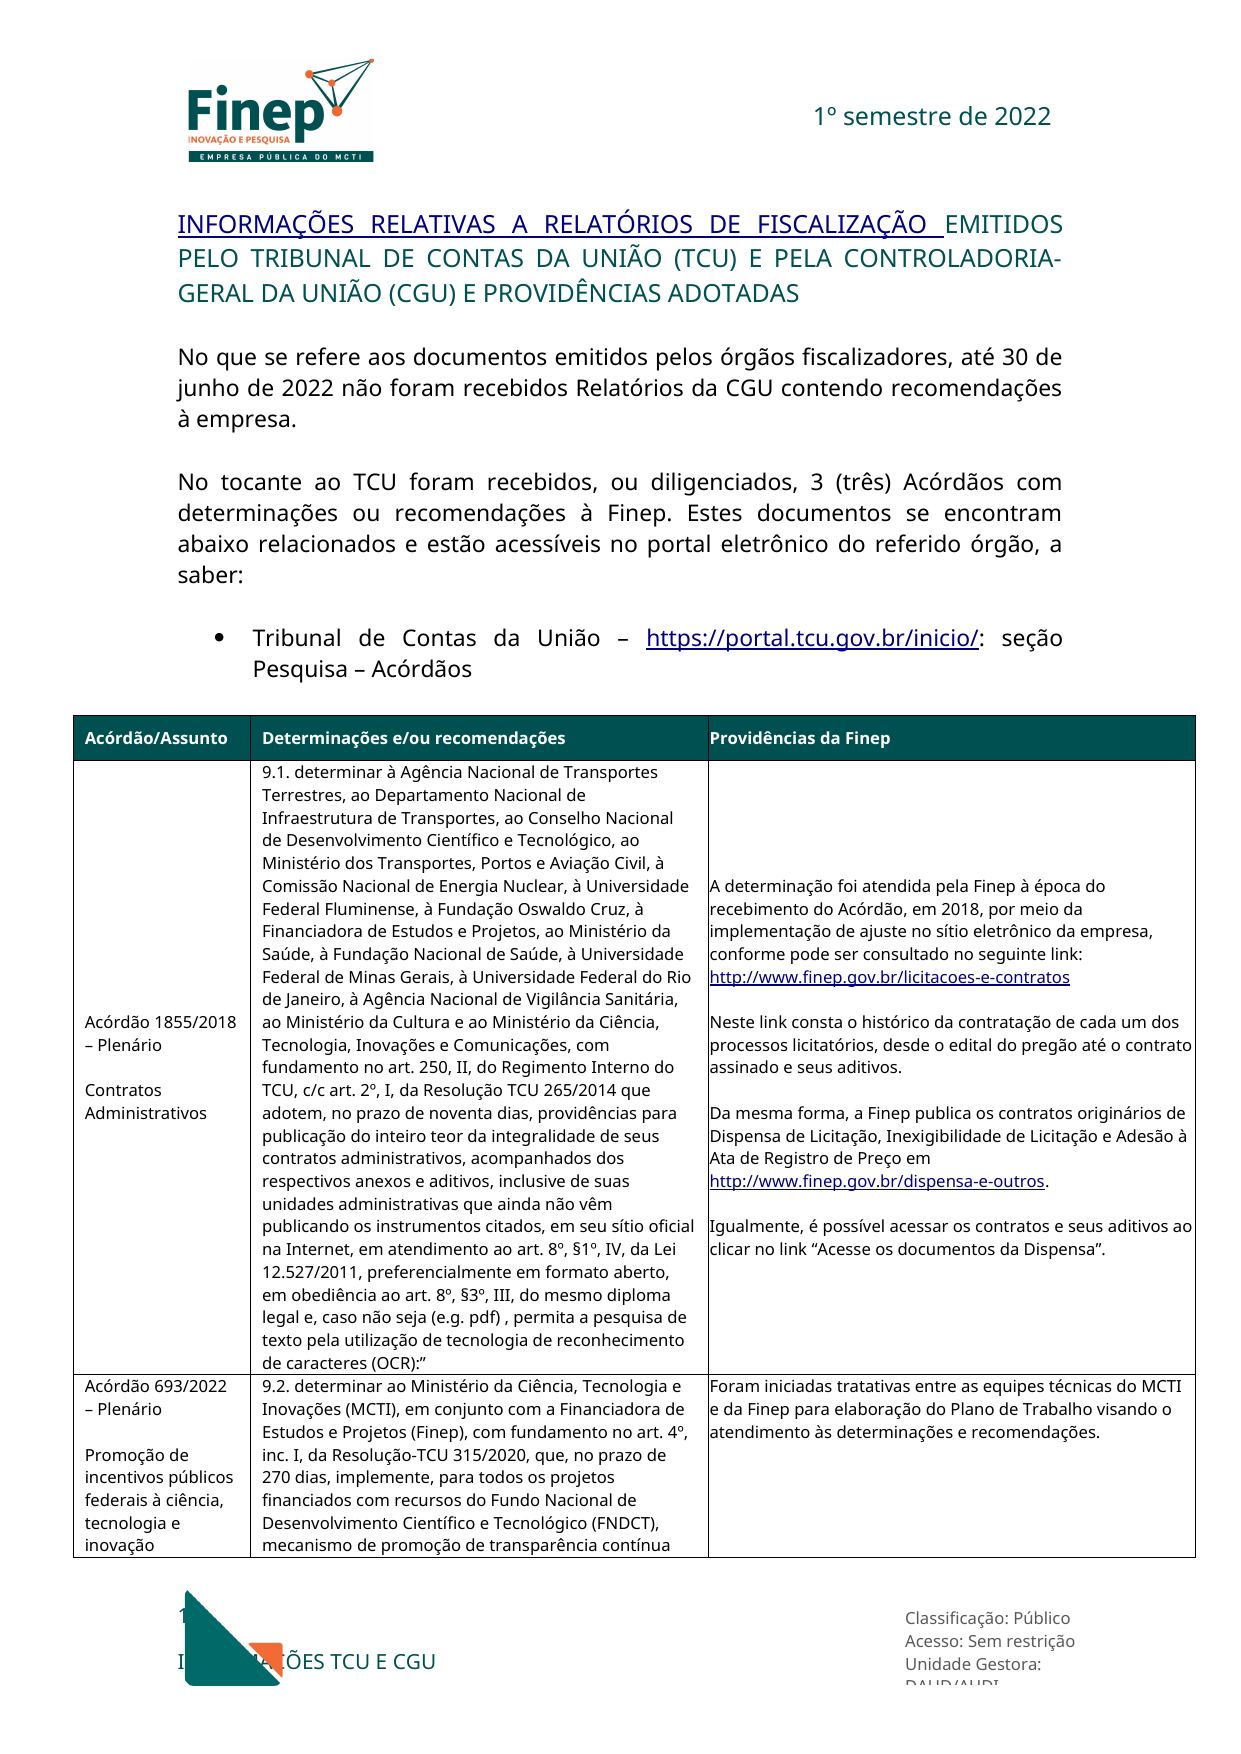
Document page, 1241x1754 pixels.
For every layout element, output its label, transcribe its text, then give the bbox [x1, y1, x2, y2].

table_header Providências da Finep [709, 716, 1195, 760]
text No que se refere aos documentos emitidos pelos órgãos fiscalizadores, até 30 de junho de 2022 não foram recebidos Relatórios da CGU contendo recomendações à empresa. [177, 341, 1063, 434]
table_cell 9.1. determinar à Agência Nacional de Transportes Terrestres, ao Departamento Nacional de Infraestrutura de Transportes, ao Conselho Nacional de Desenvolvimento Científico e Tecnológico, ao Ministério dos Transportes, Portos e Aviação Civil, à Comissão Nacional de Energia Nuclear, à Universidade Federal Fluminense, à Fundação Oswaldo Cruz, à Financiadora de Estudos e Projetos, ao Ministério da Saúde, à Fundação Nacional de Saúde, à Universidade Federal de Minas Gerais, à Universidade Federal do Rio de Janeiro, à Agência Nacional de Vigilância Sanitária, ao Ministério da Cultura e ao Ministério da Ciência, Tecnologia, Inovações e Comunicações, com fundamento no art. 250, II, do Regimento Interno do TCU, c/c art. 2º, I, da Resolução TCU 265/2014 que adotem, no prazo de noventa dias, providências para publicação do inteiro teor da integralidade de seus contratos administrativos, acompanhados dos respectivos anexos e aditivos, inclusive de suas unidades administrativas que ainda não vêm publicando os instrumentos citados, em seu sítio oficial na Internet, em atendimento ao art. 8º, §1º, IV, da Lei 12.527/2011, preferencialmente em formato aberto, em obediência ao art. 8º, §3º, III, do mesmo diploma legal e, caso não seja (e.g. pdf) , permita a pesquisa de texto pela utilização de tecnologia de reconhecimento de caracteres (OCR):” [251, 761, 708, 1374]
table_header Determinações e/ou recomendações [251, 716, 708, 760]
list Tribunal de Contas da União – https://portal.tcu.gov.br/inicio/: seção Pesquisa – Acórdãos [215, 622, 1063, 684]
table_header Acórdão/Assunto [74, 716, 250, 760]
table_cell Acórdão 1855/2018 – Plenário Contratos Administrativos [74, 761, 250, 1374]
text No tocante ao TCU foram recebidos, ou diligenciados, 3 (três) Acórdãos com determinações ou recomendações à Finep. Estes documentos se encontram abaixo relacionados e estão acessíveis no portal eletrônico do referido órgão, a saber: [177, 466, 1063, 591]
table_cell Acórdão 693/2022 – Plenário Promoção de incentivos públicos federais à ciência, tecnologia e inovação [74, 1375, 250, 1557]
table_cell A determinação foi atendida pela Finep à época do recebimento do Acórdão, em 2018, por meio da implementação de ajuste no sítio eletrônico da empresa, conforme pode ser consultado no seguinte link: http://www.finep.gov.br/licitacoes-e-contratos Neste link consta o histórico da contratação de cada um dos processos licitatórios, desde o edital do pregão até o contrato assinado e seus aditivos. Da mesma forma, a Finep publica os contratos originários de Dispensa de Licitação, Inexigibilidade de Licitação e Adesão à Ata de Registro de Preço em http://www.finep.gov.br/dispensa-e-outros. Igualmente, é possível acessar os contratos e seus aditivos ao clicar no link “Acesse os documentos da Dispensa”. [709, 761, 1195, 1374]
text INFORMAÇÕES RELATIVAS A RELATÓRIOS DE FISCALIZAÇÃO EMITIDOS PELO TRIBUNAL DE CONTAS DA UNIÃO (TCU) E PELA CONTROLADORIA-GERAL DA UNIÃO (CGU) E PROVIDÊNCIAS ADOTADAS [177, 207, 1063, 309]
table_cell 9.2. determinar ao Ministério da Ciência, Tecnologia e Inovações (MCTI), em conjunto com a Financiadora de Estudos e Projetos (Finep), com fundamento no art. 4º, inc. I, da Resolução-TCU 315/2020, que, no prazo de 270 dias, implemente, para todos os projetos financiados com recursos do Fundo Nacional de Desenvolvimento Científico e Tecnológico (FNDCT), mecanismo de promoção de transparência contínua [251, 1375, 708, 1557]
table_cell Foram iniciadas tratativas entre as equipes técnicas do MCTI e da Finep para elaboração do Plano de Trabalho visando o atendimento às determinações e recomendações. [709, 1375, 1195, 1557]
